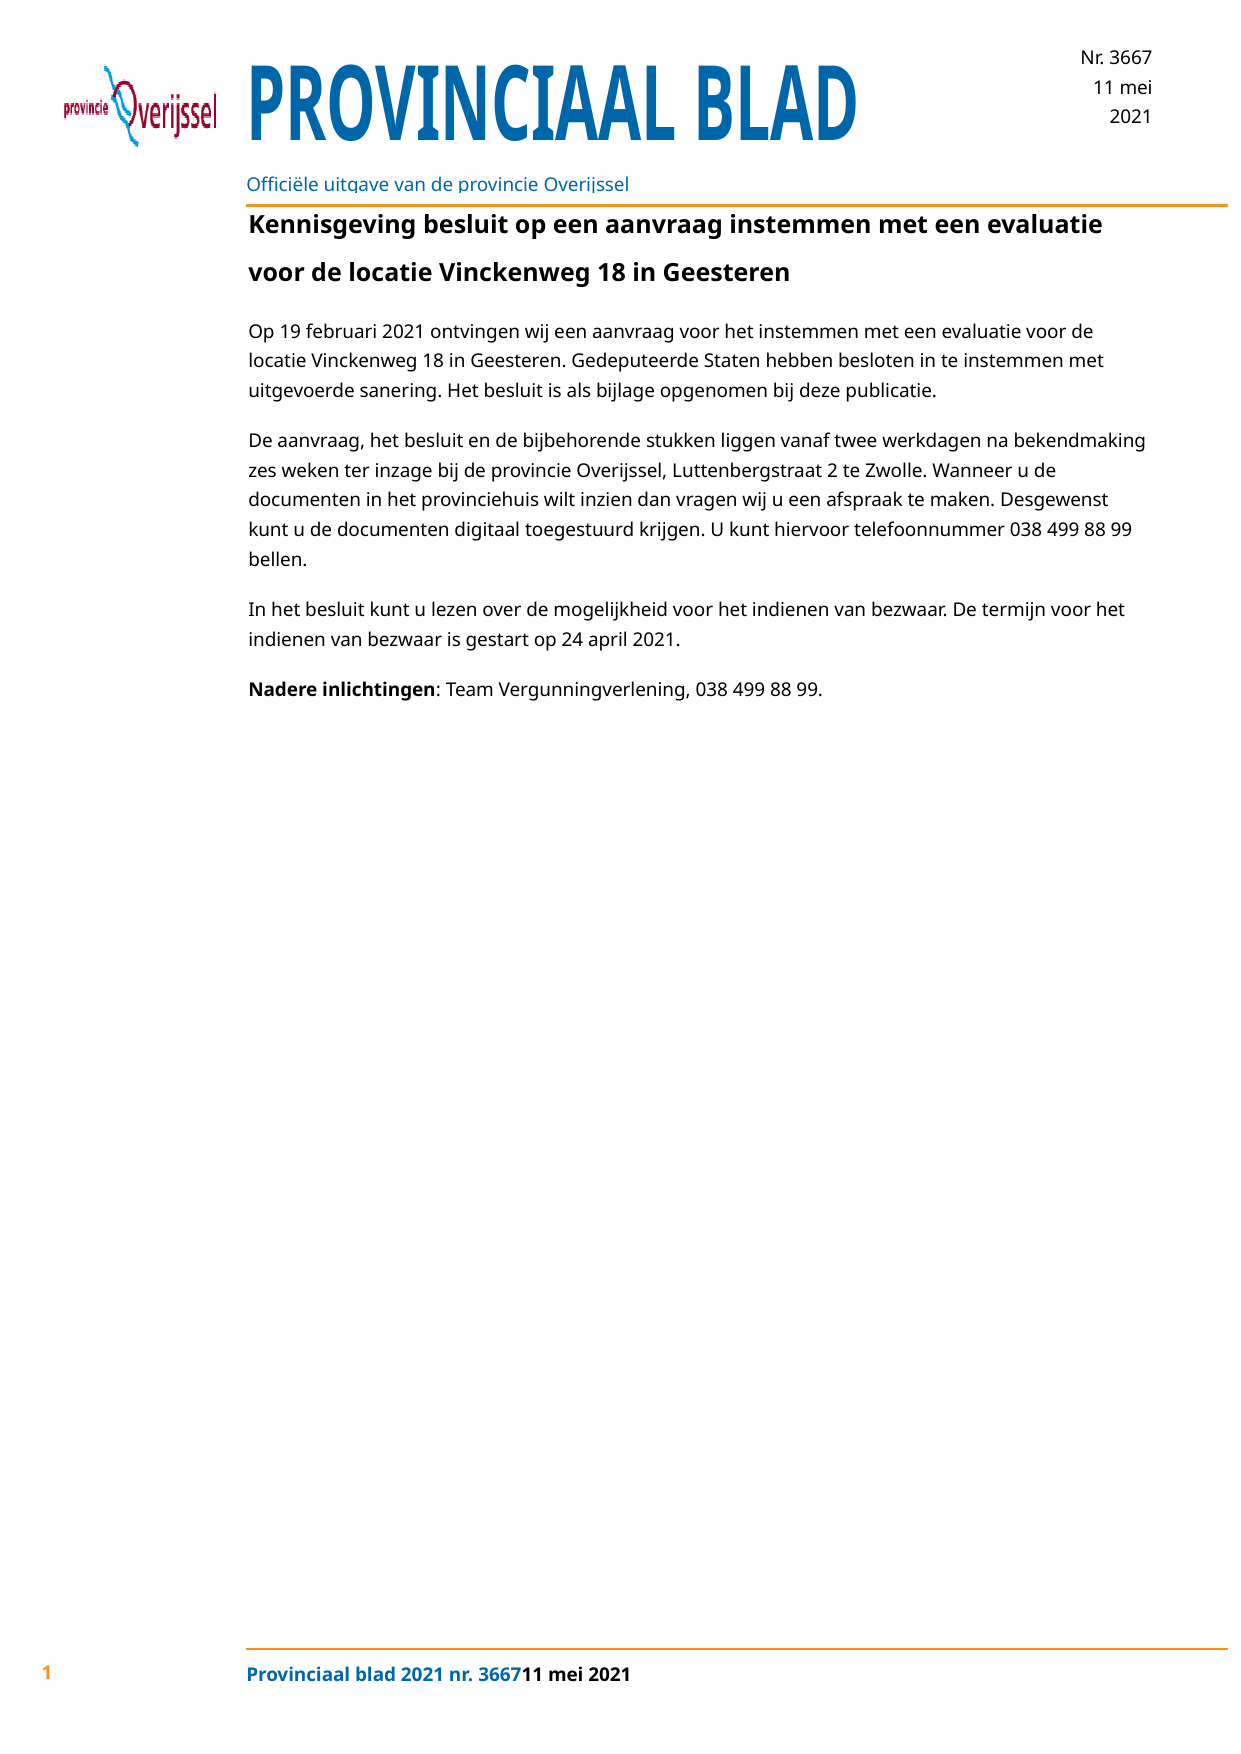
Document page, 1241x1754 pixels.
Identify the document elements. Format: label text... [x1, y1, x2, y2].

text Kennisgeving besluit op een aanvraag instemmen met een evaluatie voor de locatie Vinckenweg 18 in Geesteren [248, 207, 1152, 288]
text Op 19 februari 2021 ontvingen wij een aanvraag voor het instemmen met een evaluatie voor de locatie Vinckenweg 18 in Geesteren. Gedeputeerde Staten hebben besloten in te instemmen met uitgevoerde sanering. Het besluit is als bijlage opgenomen bij deze publicatie. [248, 318, 1152, 403]
text In het besluit kunt u lezen over de mogelijkheid voor het indienen van bezwaar. De termijn voor het indienen van bezwaar is gestart op 24 april 2021. [248, 596, 1152, 652]
text De aanvraag, het besluit en de bijbehorende stukken liggen vanaf twee werkdagen na bekendmaking zes weken ter inzage bij de provincie Overijssel, Luttenbergstraat 2 te Zwolle. Wanneer u de documenten in het provinciehuis wilt inzien dan vragen wij u een afspraak te maken. Desgewenst kunt u de documenten digitaal toegestuurd krijgen. U kunt hiervoor telefoonnummer 038 499 88 99 bellen. [248, 427, 1152, 572]
picture [41, 47, 231, 172]
text Nadere inlichtingen: Team Vergunningverlening, 038 499 88 99. [248, 676, 1152, 702]
